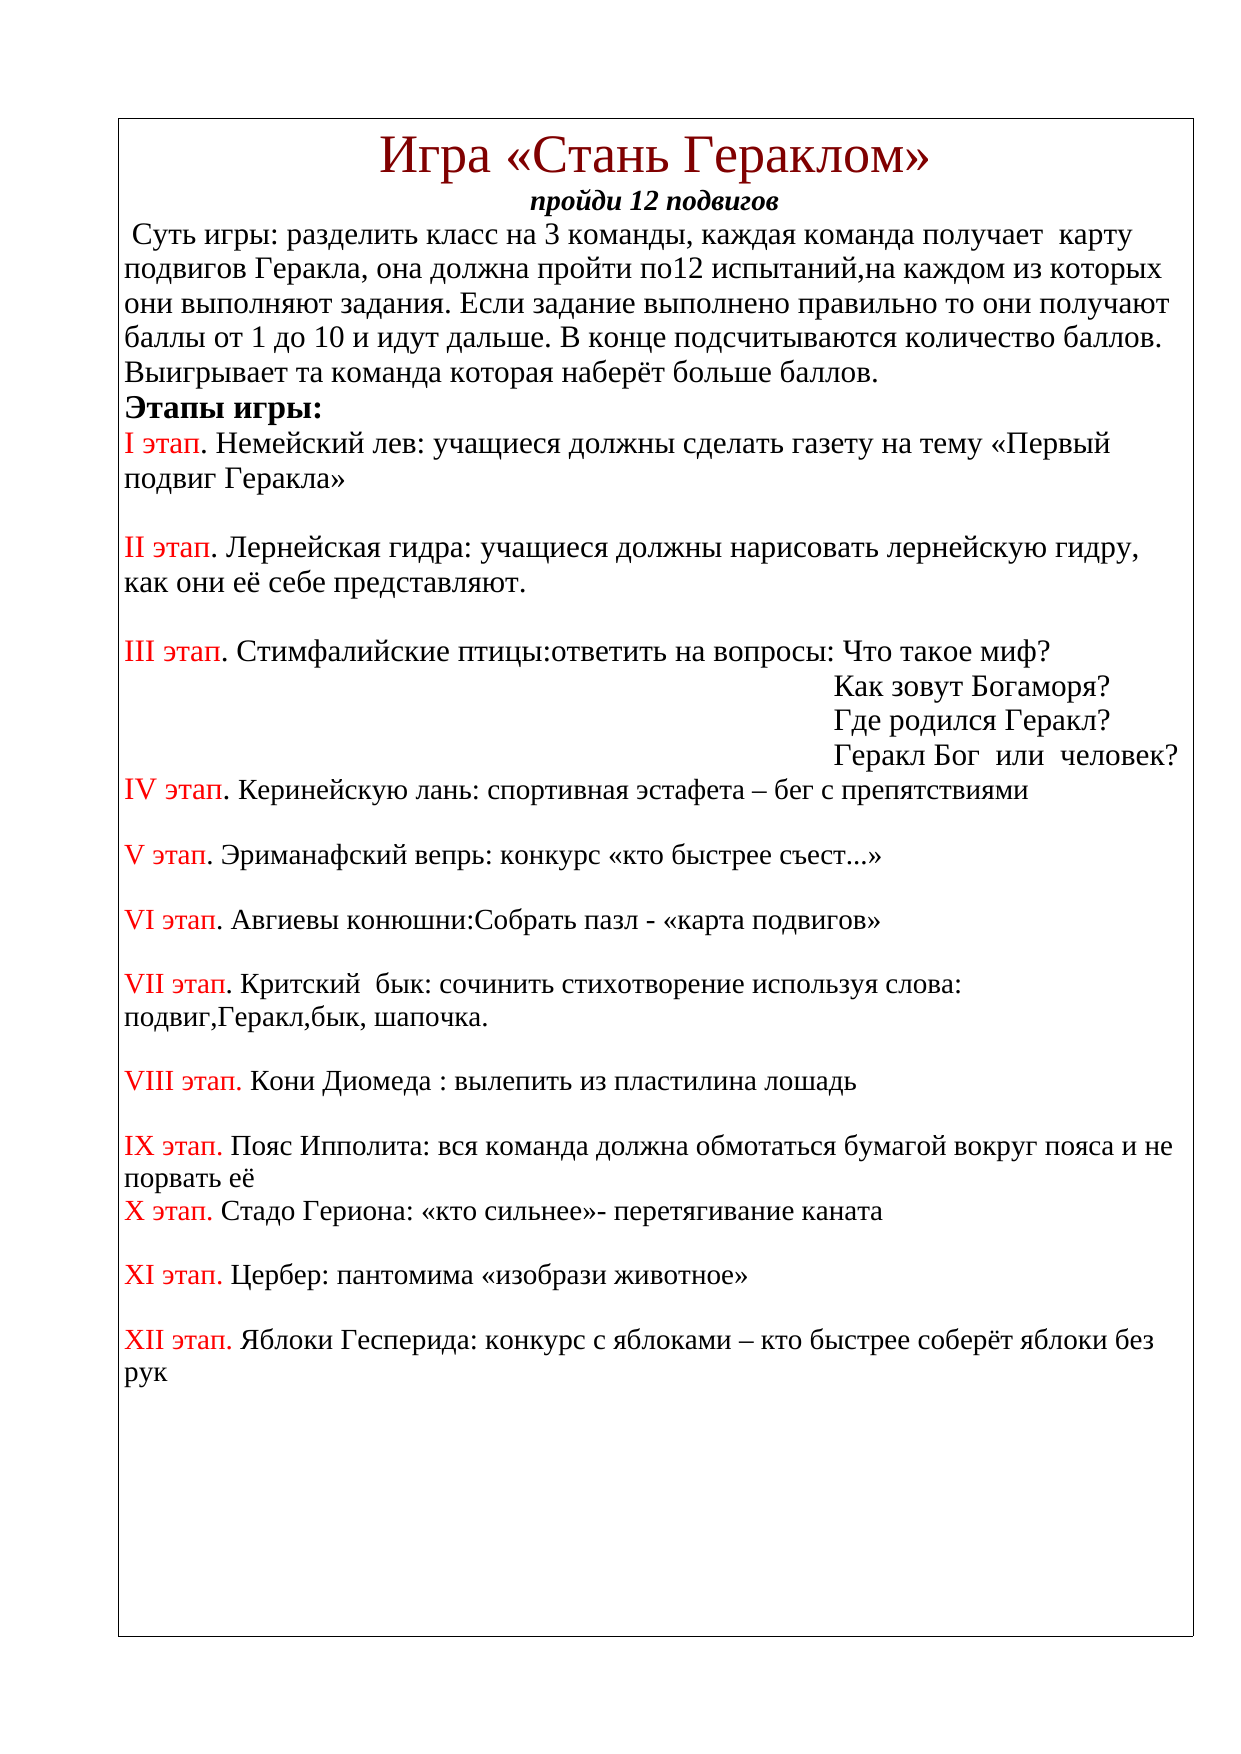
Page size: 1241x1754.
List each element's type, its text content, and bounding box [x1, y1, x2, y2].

table_header [124, 1388, 1187, 1415]
table_header Игра «Стань Гераклом» пройди 12 подвигов Суть игры: разделить класс на 3 команды, каждая команда получает карту подвигов Геракла, она должна пройти по12 испытаний,на каждом из которых они выполняют задания. Если задание выполнено правильно то они получают баллы от 1 до 10 и идут дальше. В конце подсчитываются количество баллов. Выигрывает та команда которая наберёт больше баллов. Этапы игры: I этап. Немейский лев: учащиеся должны сделать газету на тему «Первый подвиг Геракла» II этап. Лернейская гидра: учащиеся должны нарисовать лернейскую гидру, как они её себе представляют. III этап. Стимфалийские птицы:ответить на вопросы: Что такое миф? Как зовут Богаморя? Где родился Геракл? Геракл Бог или человек? IV этап. Керинейскую лань: спортивная эстафета – бег с препятствиями V этап. Эриманафский вепрь: конкурс «кто быстрее съест...» VI этап. Авгиевы конюшни:Собрать пазл - «карта подвигов» VII этап. Критский бык: сочинить стихотворение используя слова: подвиг,Геракл,бык, шапочка. VIII этап. Кони Диомеда : вылепить из пластилина лошадь IX этап. Пояс Ипполита: вся команда должна обмотаться бумагой вокруг пояса и не порвать её X этап. Стадо Гериона: «кто сильнее»- перетягивание каната XI этап. Цербер: пантомима «изобрази животное» XII этап. Яблоки Гесперида: конкурс с яблоками – кто быстрее соберёт яблоки без рук [119, 119, 1193, 1636]
